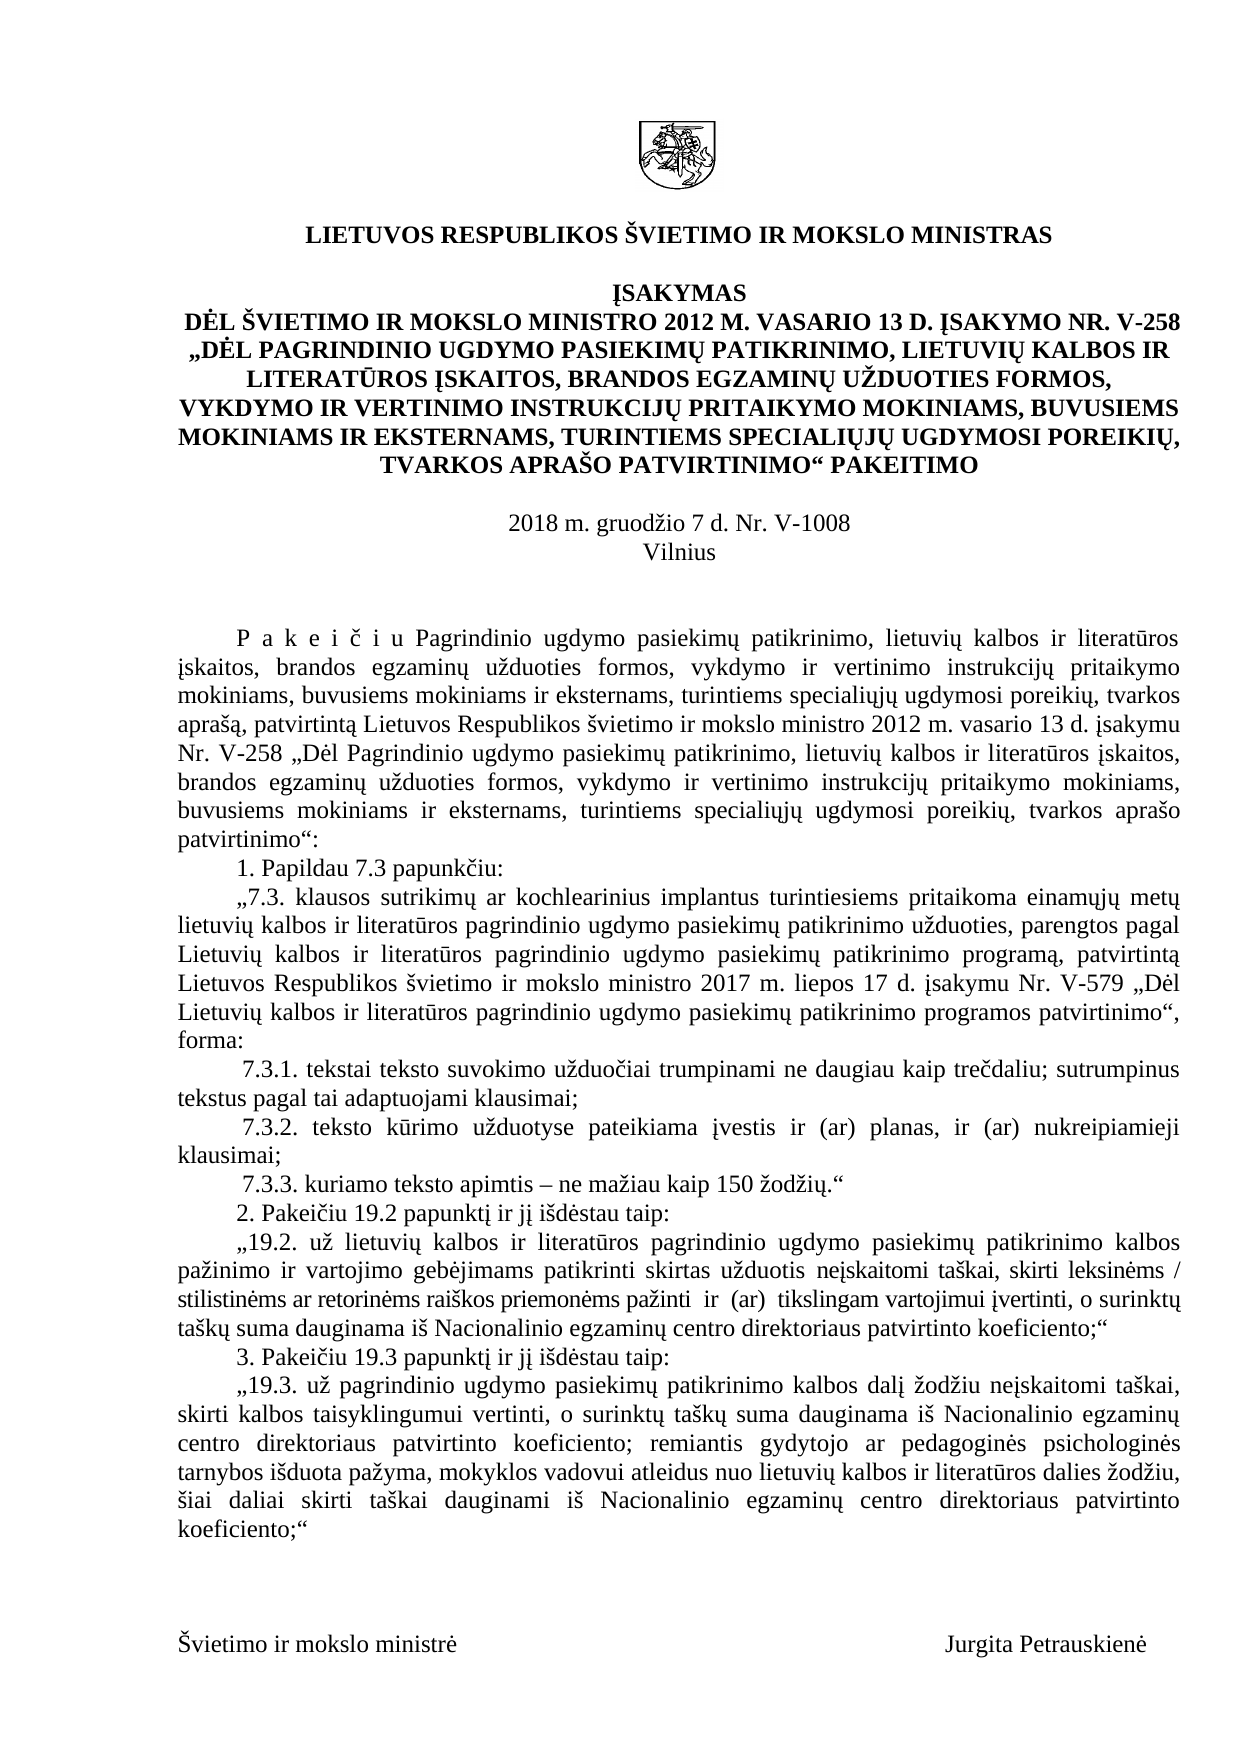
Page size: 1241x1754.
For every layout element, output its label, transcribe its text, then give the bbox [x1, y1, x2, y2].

text 7.3.3. kuriamo teksto apimtis – ne mažiau kaip 150 žodžių.“ [177, 1169, 1181, 1198]
text „19.2. už lietuvių kalbos ir literatūros pagrindinio ugdymo pasiekimų patikrinimo kalbos pažinimo ir vartojimo gebėjimams patikrinti skirtas užduotis neįskaitomi taškai, skirti leksinėms / stilistinėms ar retorinėms raiškos priemonėms pažinti ir (ar) tikslingam vartojimui įvertinti, o surinktų taškų suma dauginama iš Nacionalinio egzaminų centro direktoriaus patvirtinto koeficiento;“ [177, 1227, 1181, 1342]
text 3. Pakeičiu 19.3 papunktį ir jį išdėstau taip: [177, 1342, 1181, 1371]
text 2. Pakeičiu 19.2 papunktį ir jį išdėstau taip: [177, 1198, 1181, 1227]
text P a k e i č i u Pagrindinio ugdymo pasiekimų patikrinimo, lietuvių kalbos ir literatūros įskaitos, brandos egzaminų užduoties formos, vykdymo ir vertinimo instrukcijų pritaikymo mokiniams, buvusiems mokiniams ir eksternams, turintiems specialiųjų ugdymosi poreikių, tvarkos aprašą, patvirtintą Lietuvos Respublikos švietimo ir mokslo ministro 2012 m. vasario 13 d. įsakymu Nr. V-258 „Dėl Pagrindinio ugdymo pasiekimų patikrinimo, lietuvių kalbos ir literatūros įskaitos, brandos egzaminų užduoties formos, vykdymo ir vertinimo instrukcijų pritaikymo mokiniams, buvusiems mokiniams ir eksternams, turintiems specialiųjų ugdymosi poreikių, tvarkos aprašo patvirtinimo“: [177, 623, 1181, 853]
text 1. Papildau 7.3 papunkčiu: [177, 853, 1181, 882]
text LIETUVOS RESPUBLIKOS ŠVIETIMO IR MOKSLO MINISTRAS [183, 221, 1175, 249]
text DĖL ŠVIETIMO IR MOKSLO MINISTRO 2012 M. VASARIO 13 D. ĮSAKYMO NR. V-258 „DĖL PAGRINDINIO UGDYMO PASIEKIMŲ PATIKRINIMO, LIETUVIŲ KALBOS IR LITERATŪROS ĮSKAITOS, BRANDOS EGZAMINŲ UŽDUOTIES FORMOS, VYKDYMO IR VERTINIMO INSTRUKCIJŲ PRITAIKYMO MOKINIAMS, BUVUSIEMS MOKINIAMS IR EKSTERNAMS, TURINTIEMS SPECIALIŲJŲ UGDYMOSI POREIKIŲ, TVARKOS APRAŠO PATVIRTINIMO“ PAKEITIMO [177, 307, 1181, 479]
text ĮSAKYMAS [183, 278, 1175, 307]
text Vilnius [183, 537, 1175, 566]
text Švietimo ir mokslo ministrė Jurgita Petrauskienė [177, 1629, 1175, 1658]
text „19.3. už pagrindinio ugdymo pasiekimų patikrinimo kalbos dalį žodžiu neįskaitomi taškai, skirti kalbos taisyklingumui vertinti, o surinktų taškų suma dauginama iš Nacionalinio egzaminų centro direktoriaus patvirtinto koeficiento; remiantis gydytojo ar pedagoginės psichologinės tarnybos išduota pažyma, mokyklos vadovui atleidus nuo lietuvių kalbos ir literatūros dalies žodžiu, šiai daliai skirti taškai dauginami iš Nacionalinio egzaminų centro direktoriaus patvirtinto koeficiento;“ [177, 1371, 1181, 1543]
text 2018 m. gruodžio 7 d. Nr. V-1008 [183, 508, 1175, 537]
text 7.3.1. tekstai teksto suvokimo užduočiai trumpinami ne daugiau kaip trečdaliu; sutrumpinus tekstus pagal tai adaptuojami klausimai; [177, 1054, 1181, 1112]
text „7.3. klausos sutrikimų ar kochlearinius implantus turintiesiems pritaikoma einamųjų metų lietuvių kalbos ir literatūros pagrindinio ugdymo pasiekimų patikrinimo užduoties, parengtos pagal Lietuvių kalbos ir literatūros pagrindinio ugdymo pasiekimų patikrinimo programą, patvirtintą Lietuvos Respublikos švietimo ir mokslo ministro 2017 m. liepos 17 d. įsakymu Nr. V-579 „Dėl Lietuvių kalbos ir literatūros pagrindinio ugdymo pasiekimų patikrinimo programos patvirtinimo“, forma: [177, 882, 1181, 1054]
text 7.3.2. teksto kūrimo užduotyse pateikiama įvestis ir (ar) planas, ir (ar) nukreipiamieji klausimai; [177, 1112, 1181, 1169]
